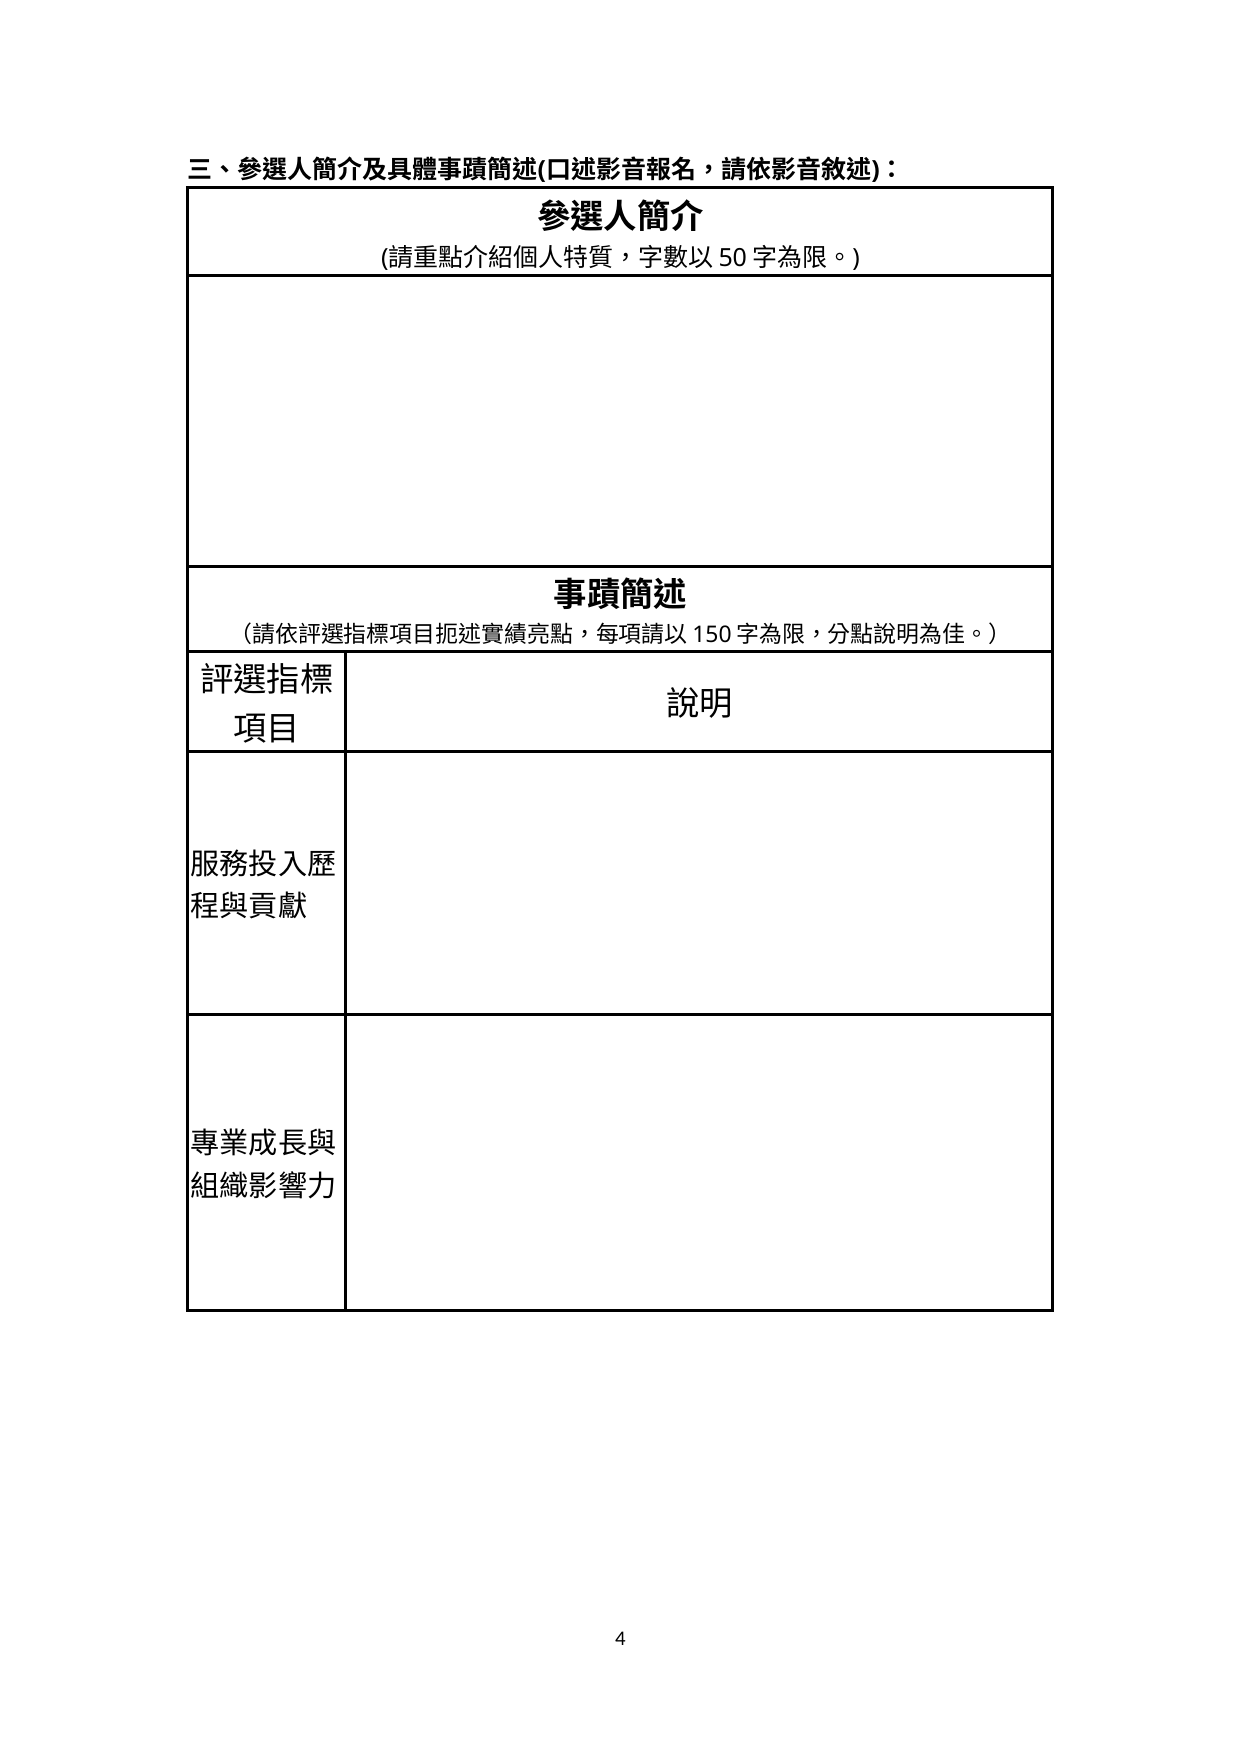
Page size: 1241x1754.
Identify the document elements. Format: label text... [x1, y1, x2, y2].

table_header 參選人簡介 (請重點介紹個人特質，字數以50字為限。) [189, 189, 1051, 274]
table_cell [189, 277, 1051, 565]
table_cell 服務投入歷程與貢獻 [189, 753, 344, 1013]
table_cell [347, 753, 1051, 1013]
table_cell [347, 1016, 1051, 1308]
text 三、參選人簡介及具體事蹟簡述(口述影音報名，請依影音敘述)： [187, 150, 1053, 186]
table_cell 專業成長與組織影響力 [189, 1016, 344, 1308]
table_cell 評選指標項目 [189, 653, 344, 749]
table_cell 事蹟簡述 （請依評選指標項目扼述實績亮點，每項請以150字為限，分點說明為佳。） [189, 568, 1051, 650]
table_cell 說明 [347, 653, 1051, 749]
